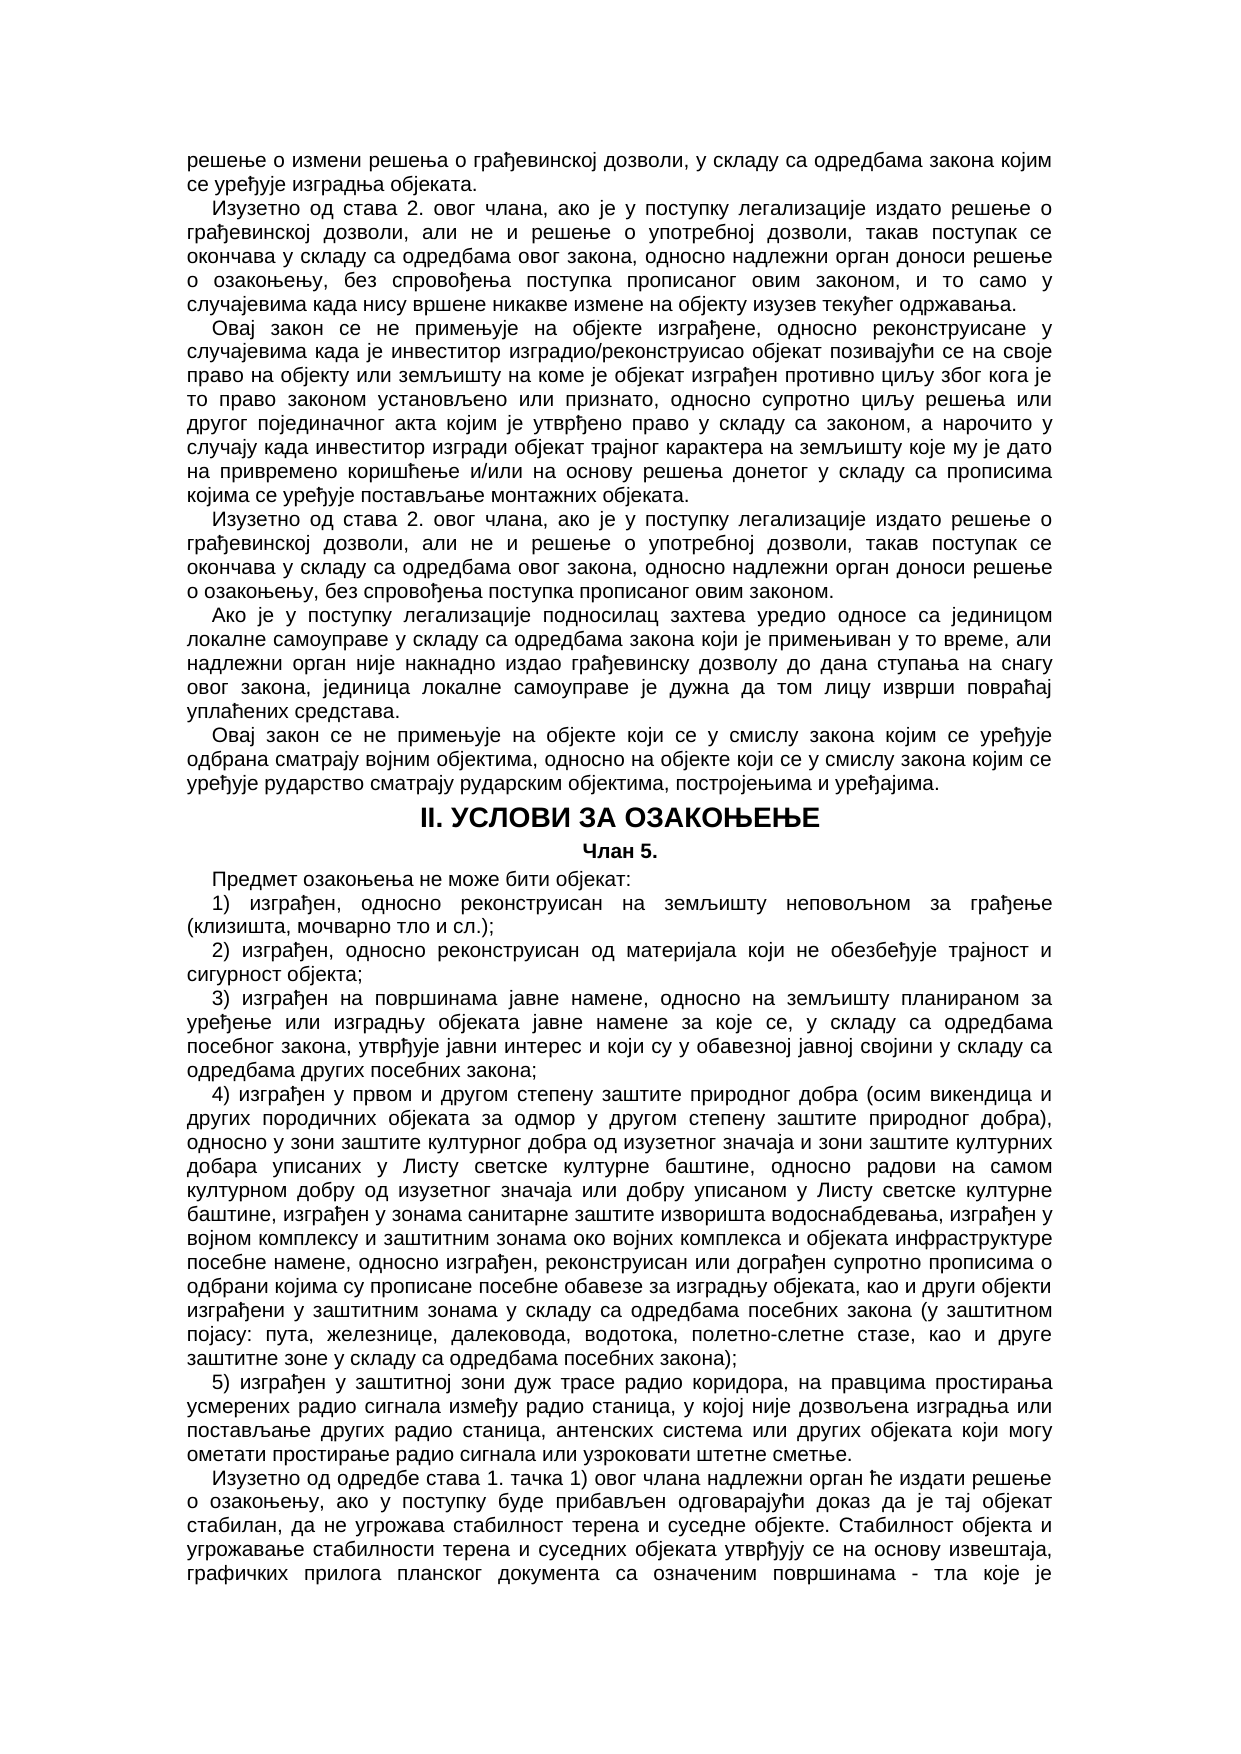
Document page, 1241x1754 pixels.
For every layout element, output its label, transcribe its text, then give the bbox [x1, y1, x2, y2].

text Овај закон се не примењује на објекте који се у смислу закона којим се уређује одбрана сматрају војним објектима, односно на објекте који се у смислу закона којим се уређује рударство сматрају рударским објектима, постројењима и уређајима. [187, 723, 1053, 794]
text II. УСЛОВИ ЗА ОЗАКОЊЕЊЕ [171, 801, 1069, 833]
text 1) изграђен, односно реконструисан на земљишту неповољном за грађење (клизишта, мочварно тло и сл.); [187, 890, 1053, 938]
text 4) изграђен у првом и другом степену заштите природног добра (осим викендица и других породичних објеката за одмор у другом степену заштите природног добра), односно у зони заштите културног добра од изузетног значаја и зони заштите културних добара уписаних у Листу светске културне баштине, односно радови на самом културном добру од изузетног значаја или добру уписаном у Листу светске културне баштине, изграђен у зонама санитарне заштите изворишта водоснабдевања, изграђен у војном комплексу и заштитним зонама око војних комплекса и објеката инфраструктуре посебне намене, односно изграђен, реконструисан или дограђен супротно прописима о одбрани којима су прописане посебне обавезе за изградњу објеката, као и други објекти изграђени у заштитним зонама у складу са одредбама посебних закона (у заштитном појасу: пута, железнице, далековода, водотока, полетно-слетне стазе, као и друге заштитне зоне у складу са одредбама посебних закона); [187, 1082, 1053, 1369]
text Члан 5. [148, 839, 1093, 863]
text Овај закон се не примењује на објекте изграђене, односно реконструисане у случајевима када je инвеститор изградио/реконструисао објекат позивајући се на своје право на објекту или земљишту на коме је објекат изграђен противно циљу због кога је то право законом установљено или признато, односно супротно циљу решења или другог појединачног акта којим је утврђено право у складу са законом, а нарочито у случају када инвеститор изгради објекат трајног карактера на земљишту које му је дато на привремено коришћење и/или на основу решења донетог у складу са прописима којима се уређује постављање монтажних објеката. [187, 315, 1053, 507]
text Изузетно од става 2. овог члана, ако је у поступку легализације издато решење о грађевинској дозволи, али не и решење о употребној дозволи, такав поступак се окончава у складу са одредбама овог закона, односно надлежни орган доноси решење о озакоњењу, без спровођења поступка прописаног овим законом, и то само у случајевима када нису вршене никакве измене на објекту изузев текућег одржавања. [187, 196, 1053, 315]
text Изузетно од става 2. овог члана, ако је у поступку легализације издато решење о грађевинској дозволи, али не и решење о употребној дозволи, такав поступак се окончава у складу са одредбама овог закона, односно надлежни орган доноси решење о озакоњењу, без спровођења поступка прописаног овим законом. [187, 507, 1053, 603]
text 2) изграђен, односно реконструисан од материјала који не обезбеђује трајност и сигурност објекта; [187, 938, 1053, 986]
text Изузетно од одредбе става 1. тачка 1) овог члана надлежни орган ће издати решење о озакоњењу, ако у поступку буде прибављен одговарајући доказ да је тај објекат стабилан, да не угрожава стабилност терена и суседне објекте. Стабилност објекта и угрожавање стабилности терена и суседних објеката утврђују се на основу извештаја, графичких прилога планског документа са означеним површинама - тла које је [187, 1465, 1053, 1585]
text Предмет озакоњења не може бити објекат: [187, 866, 1053, 890]
text решење о измени решења о грађевинској дозволи, у складу са одредбама закона којим се уређује изградња објеката. [187, 148, 1053, 196]
text 3) изграђен на површинама јавне намене, односно на земљишту планираном за уређење или изградњу објеката јавне намене за које се, у складу са одредбама посебног закона, утврђује јавни интерес и који су у обавезној јавној својини у складу са одредбама других посебних закона; [187, 986, 1053, 1082]
text 5) изграђен у заштитној зони дуж трасе радио коридора, на правцима простирања усмерених радио сигнала између радио станица, у којој није дозвољена изградња или постављање других радио станица, антенских система или других објеката који могу ометати простирање радио сигнала или узроковати штетне сметње. [187, 1369, 1053, 1465]
text Ако је у поступку легализације подносилац захтева уредио односе са јединицом локалне самоуправе у складу са одредбама закона који је примењиван у то време, али надлежни орган није накнадно издао грађевинску дозволу до дана ступања на снагу овог закона, јединица локалне самоуправе је дужна да том лицу изврши повраћај уплаћених средстава. [187, 603, 1053, 723]
